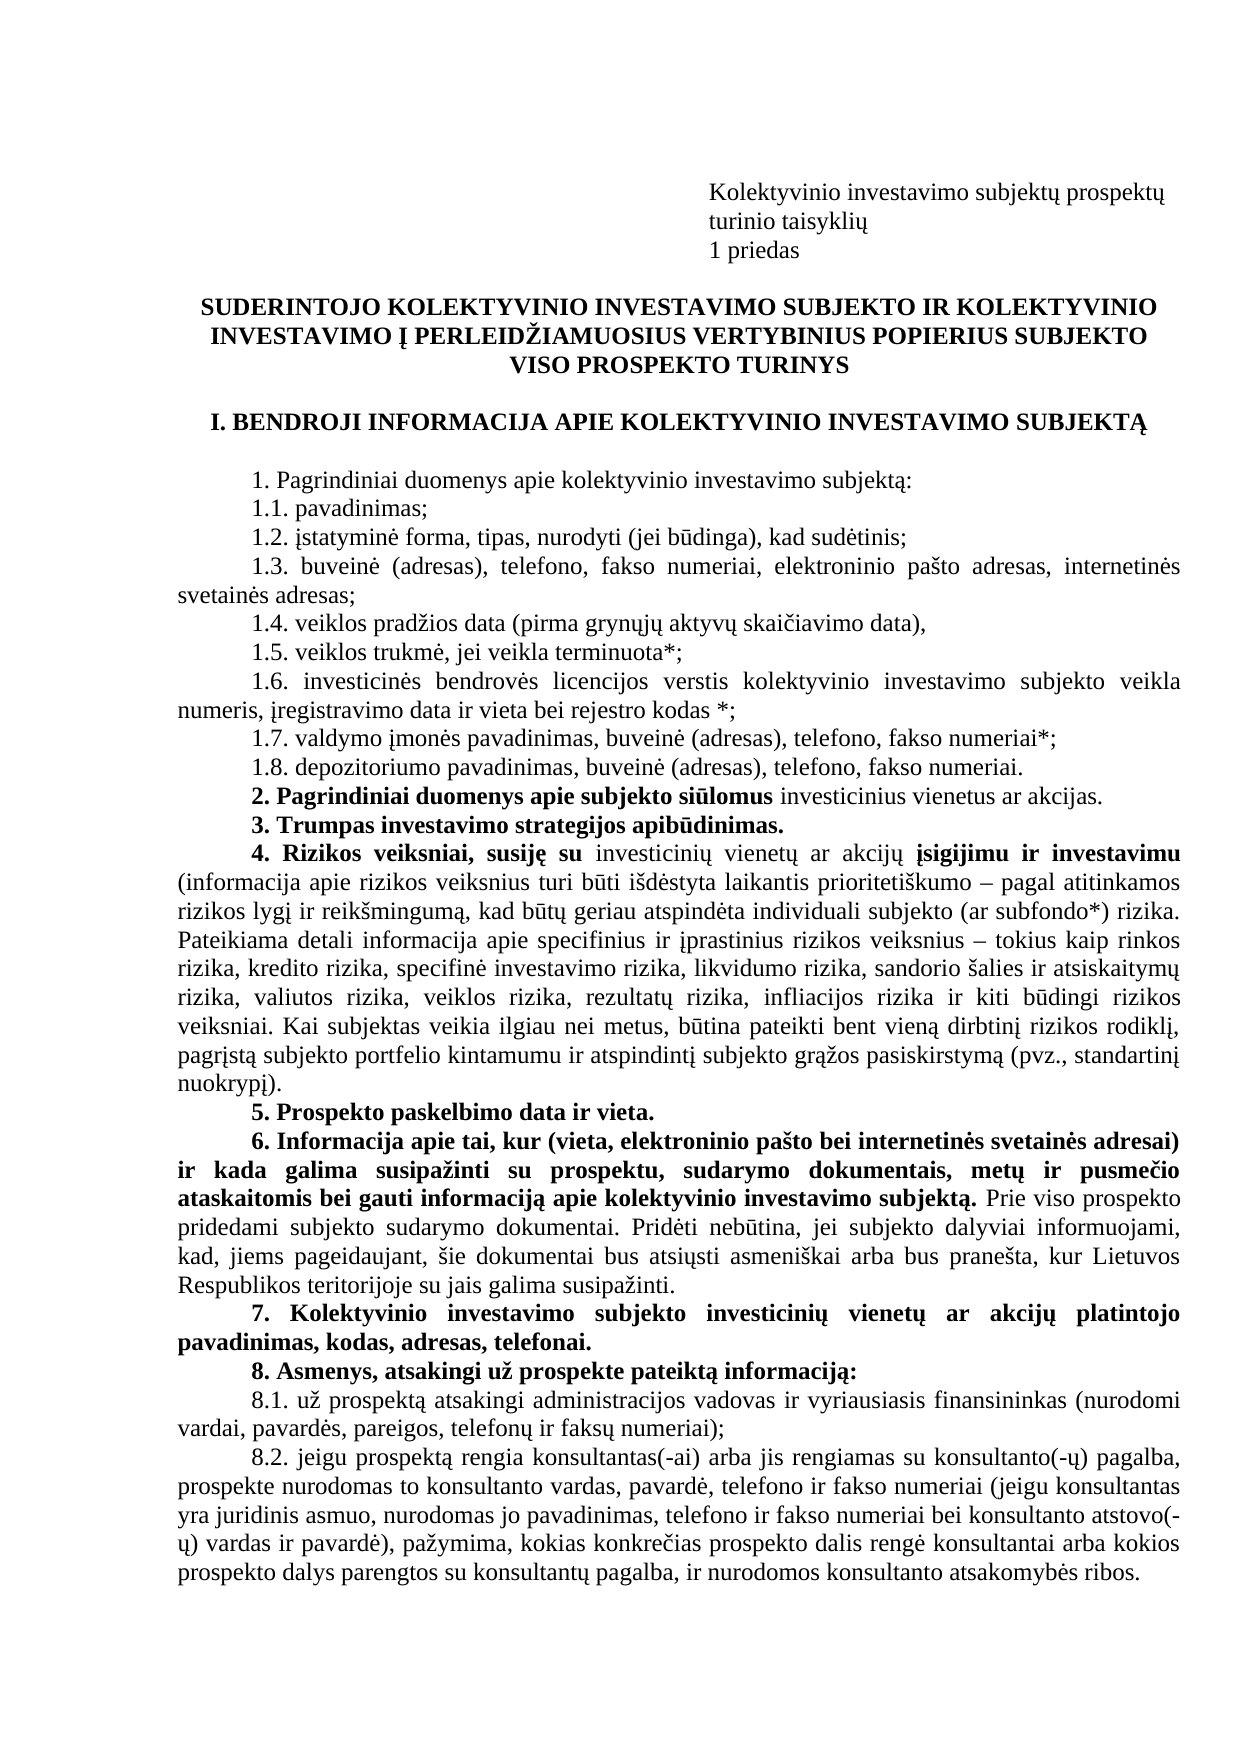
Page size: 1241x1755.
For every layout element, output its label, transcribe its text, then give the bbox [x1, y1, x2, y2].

text 4. Rizikos veiksniai, susiję su investicinių vienetų ar akcijų įsigijimu ir investavimu (informacija apie rizikos veiksnius turi būti išdėstyta laikantis prioritetiškumo – pagal atitinkamos rizikos lygį ir reikšmingumą, kad būtų geriau atspindėta individuali subjekto (ar subfondo*) rizika. Pateikiama detali informacija apie specifinius ir įprastinius rizikos veiksnius – tokius kaip rinkos rizika, kredito rizika, specifinė investavimo rizika, likvidumo rizika, sandorio šalies ir atsiskaitymų rizika, valiutos rizika, veiklos rizika, rezultatų rizika, infliacijos rizika ir kiti būdingi rizikos veiksniai. Kai subjektas veikia ilgiau nei metus, būtina pateikti bent vieną dirbtinį rizikos rodiklį, pagrįstą subjekto portfelio kintamumu ir atspindintį subjekto grąžos pasiskirstymą (pvz., standartinį nuokrypį). [177, 838, 1181, 1097]
text 1.4. veiklos pradžios data (pirma grynųjų aktyvų skaičiavimo data), [177, 608, 1181, 637]
text turinio taisyklių [177, 206, 1181, 235]
text 1. Pagrindiniai duomenys apie kolektyvinio investavimo subjektą: [177, 465, 1181, 493]
text Kolektyvinio investavimo subjektų prospektų [177, 177, 1181, 206]
text 1.8. depozitoriumo pavadinimas, buveinė (adresas), telefono, fakso numeriai. [177, 752, 1181, 781]
text 8.1. už prospektą atsakingi administracijos vadovas ir vyriausiasis finansininkas (nurodomi vardai, pavardės, pareigos, telefonų ir faksų numeriai); [177, 1385, 1181, 1442]
text I. BENDROJI INFORMACIJA APIE KOLEKTYVINIO INVESTAVIMO SUBJEKTĄ [177, 407, 1181, 436]
text 8.2. jeigu prospektą rengia konsultantas(-ai) arba jis rengiamas su konsultanto(-ų) pagalba, prospekte nurodomas to konsultanto vardas, pavardė, telefono ir fakso numeriai (jeigu konsultantas yra juridinis asmuo, nurodomas jo pavadinimas, telefono ir fakso numeriai bei konsultanto atstovo(-ų) vardas ir pavardė), pažymima, kokias konkrečias prospekto dalis rengė konsultantai arba kokios prospekto dalys parengtos su konsultantų pagalba, ir nurodomos konsultanto atsakomybės ribos. [177, 1442, 1181, 1586]
text 1.5. veiklos trukmė, jei veikla terminuota*; [177, 637, 1181, 666]
text 8. Asmenys, atsakingi už prospekte pateiktą informaciją: [177, 1356, 1181, 1385]
text 1.6. investicinės bendrovės licencijos verstis kolektyvinio investavimo subjekto veikla numeris, įregistravimo data ir vieta bei rejestro kodas *; [177, 666, 1181, 723]
text 1 priedas [177, 235, 1181, 263]
text 1.2. įstatyminė forma, tipas, nurodyti (jei būdinga), kad sudėtinis; [177, 522, 1181, 551]
text 7. Kolektyvinio investavimo subjekto investicinių vienetų ar akcijų platintojo pavadinimas, kodas, adresas, telefonai. [177, 1298, 1181, 1356]
text 1.7. valdymo įmonės pavadinimas, buveinė (adresas), telefono, fakso numeriai*; [177, 723, 1181, 752]
text 6. Informacija apie tai, kur (vieta, elektroninio pašto bei internetinės svetainės adresai) ir kada galima susipažinti su prospektu, sudarymo dokumentais, metų ir pusmečio ataskaitomis bei gauti informaciją apie kolektyvinio investavimo subjektą. Prie viso prospekto pridedami subjekto sudarymo dokumentai. Pridėti nebūtina, jei subjekto dalyviai informuojami, kad, jiems pageidaujant, šie dokumentai bus atsiųsti asmeniškai arba bus pranešta, kur Lietuvos Respublikos teritorijoje su jais galima susipažinti. [177, 1126, 1181, 1298]
text 3. Trumpas investavimo strategijos apibūdinimas. [177, 810, 1181, 838]
text 1.3. buveinė (adresas), telefono, fakso numeriai, elektroninio pašto adresas, internetinės svetainės adresas; [177, 551, 1181, 608]
text 5. Prospekto paskelbimo data ir vieta. [177, 1097, 1181, 1126]
text SUDERINTOJO KOLEKTYVINIO INVESTAVIMO SUBJEKTO IR KOLEKTYVINIO INVESTAVIMO Į PERLEIDŽIAMUOSIUS VERTYBINIUS POPIERIUS SUBJEKTO VISO PROSPEKTO TURINYS [177, 292, 1181, 378]
text 2. Pagrindiniai duomenys apie subjekto siūlomus investicinius vienetus ar akcijas. [177, 781, 1181, 810]
text 1.1. pavadinimas; [177, 493, 1181, 522]
